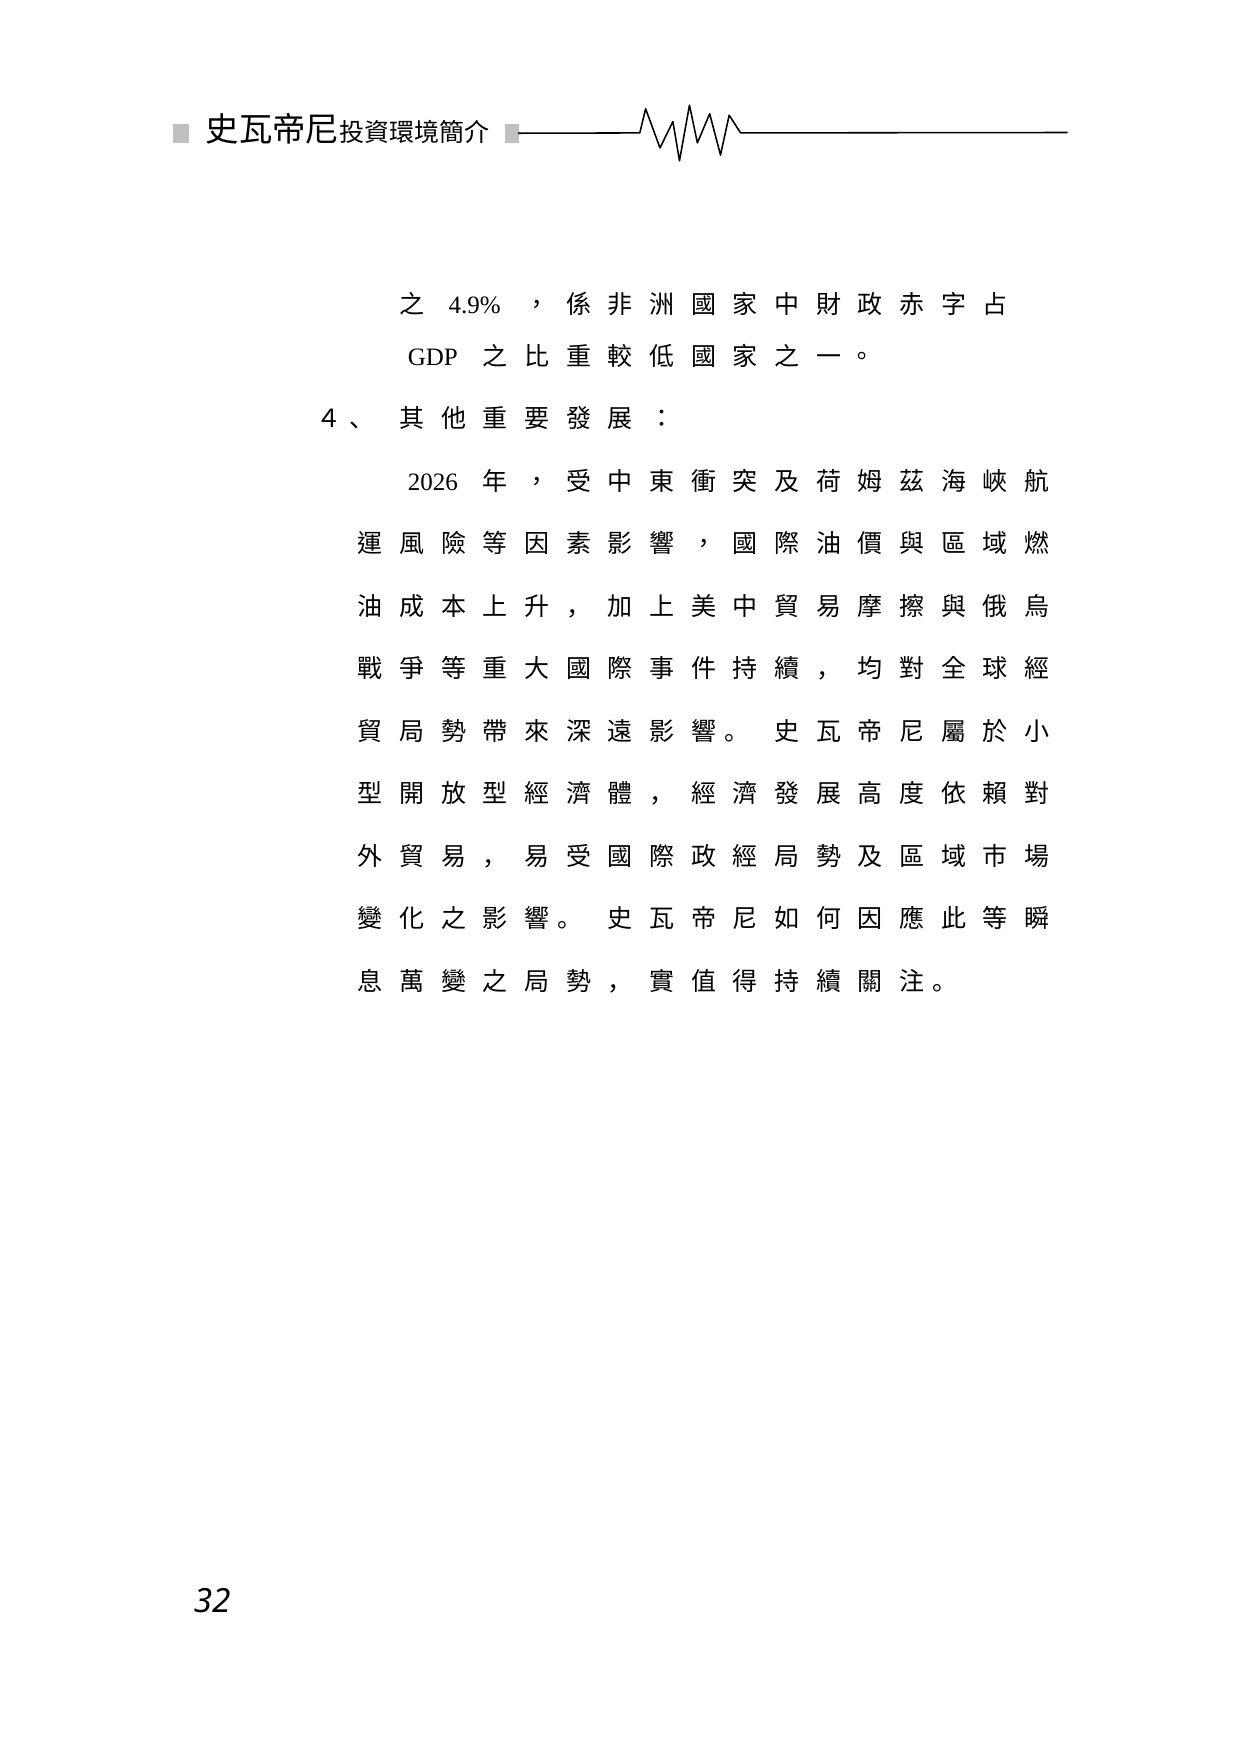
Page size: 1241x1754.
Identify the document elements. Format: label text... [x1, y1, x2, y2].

text ４、其他重要發展： [281, 375, 1058, 438]
text 2026年，受中東衝突及荷姆茲海峽航運風險等因素影響，國際油價與區域燃油成本上升，加上美中貿易摩擦與俄烏戰爭等重大國際事件持續，均對全球經貿局勢帶來深遠影響。史瓦帝尼屬於小型開放型經濟體，經濟發展高度依賴對外貿易，易受國際政經局勢及區域市場變化之影響。史瓦帝尼如何因應此等瞬息萬變之局勢，實值得持續關注。 [330, 438, 1058, 1000]
text 之4.9%，係非洲國家中財政赤字占GDP之比重較低國家之一。 [306, 250, 1058, 375]
